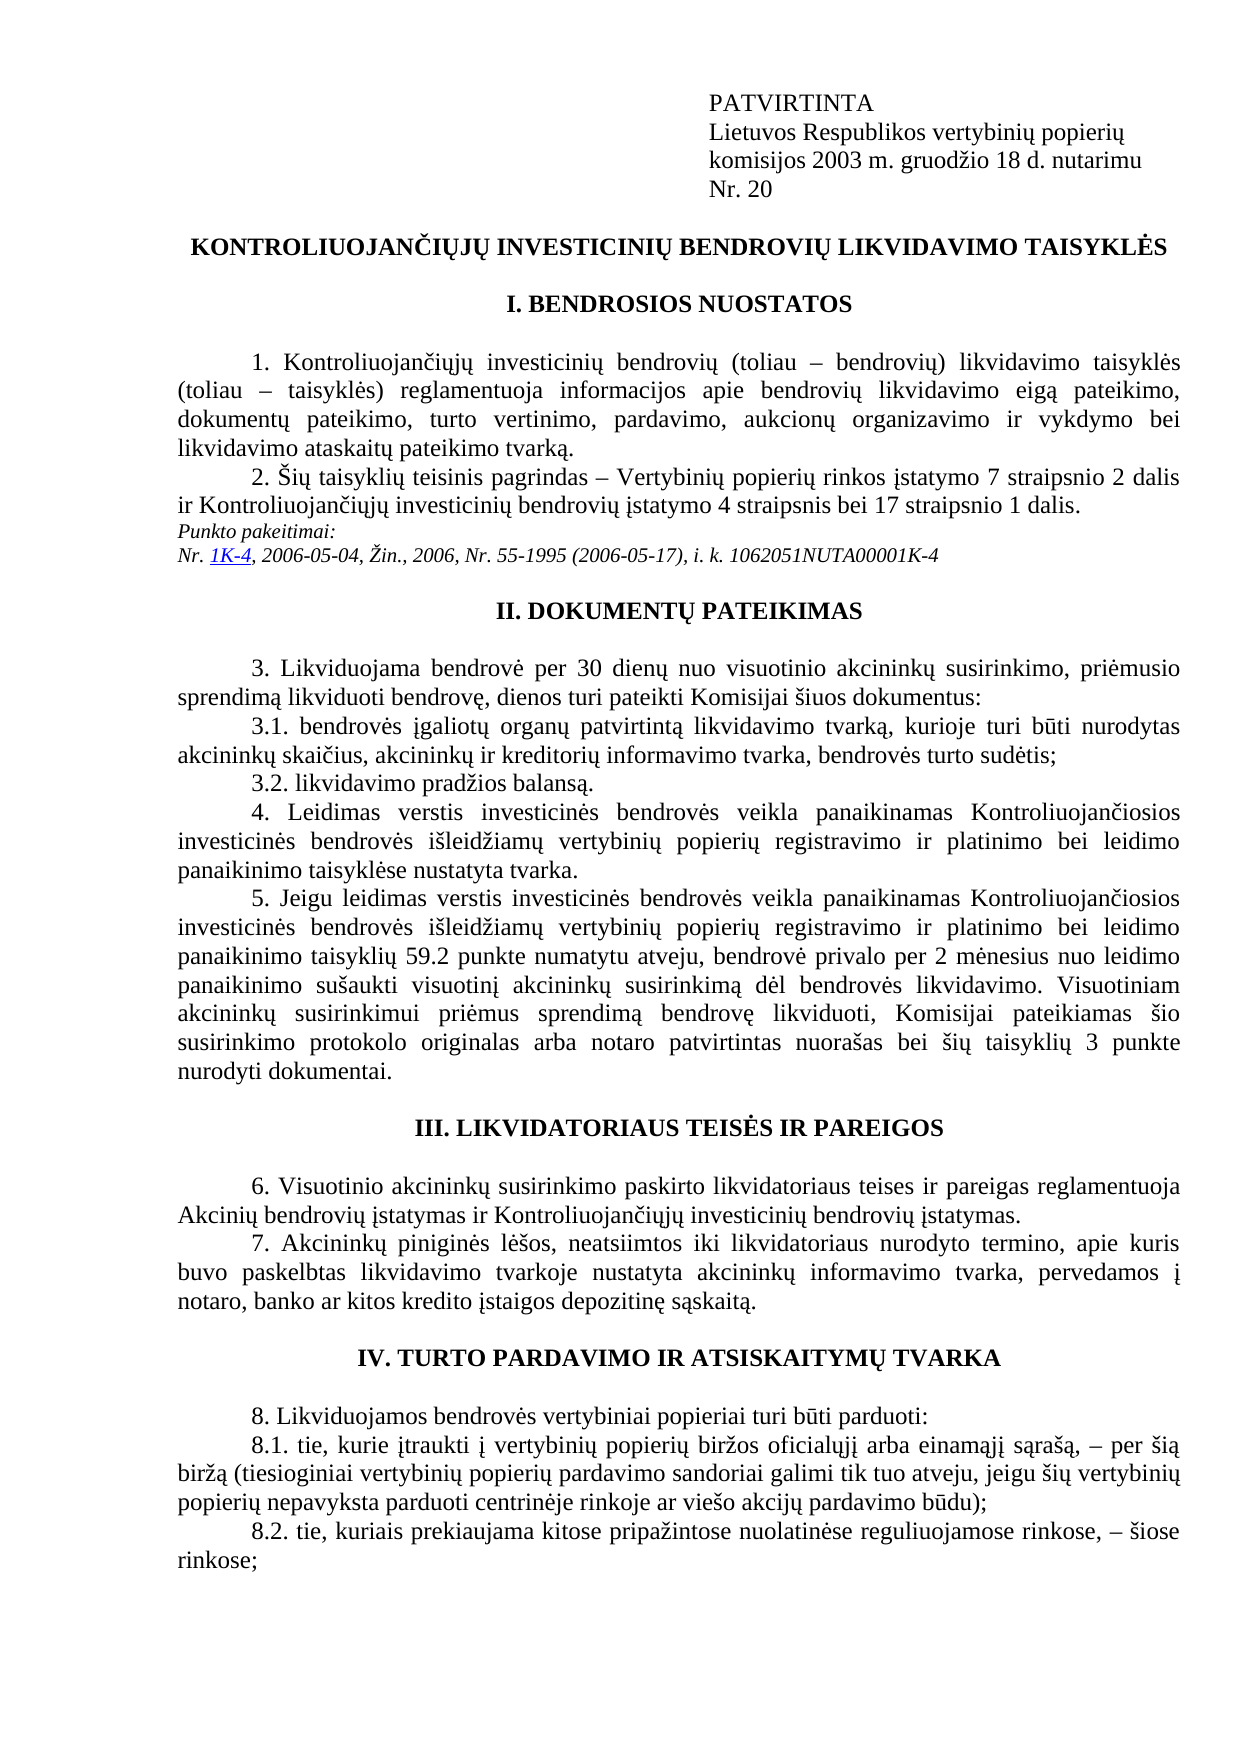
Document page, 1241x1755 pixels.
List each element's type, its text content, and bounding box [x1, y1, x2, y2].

text 3. Likviduojama bendrovė per 30 dienų nuo visuotinio akcininkų susirinkimo, priėmusio sprendimą likviduoti bendrovę, dienos turi pateikti Komisijai šiuos dokumentus: [177, 653, 1181, 711]
text komisijos 2003 m. gruodžio 18 d. nutarimu [177, 145, 1181, 174]
text 5. Jeigu leidimas verstis investicinės bendrovės veikla panaikinamas Kontroliuojančiosios investicinės bendrovės išleidžiamų vertybinių popierių registravimo ir platinimo bei leidimo panaikinimo taisyklių 59.2 punkte numatytu atveju, bendrovė privalo per 2 mėnesius nuo leidimo panaikinimo sušaukti visuotinį akcininkų susirinkimą dėl bendrovės likvidavimo. Visuotiniam akcininkų susirinkimui priėmus sprendimą bendrovę likviduoti, Komisijai pateikiamas šio susirinkimo protokolo originalas arba notaro patvirtintas nuorašas bei šių taisyklių 3 punkte nurodyti dokumentai. [177, 883, 1181, 1085]
text II. DOKUMENTŲ PATEIKIMAS [177, 596, 1181, 625]
text Nr. 20 [177, 174, 1181, 203]
text 8. Likviduojamos bendrovės vertybiniai popieriai turi būti parduoti: [177, 1401, 1181, 1430]
text 7. Akcininkų piniginės lėšos, neatsiimtos iki likvidatoriaus nurodyto termino, apie kuris buvo paskelbtas likvidavimo tvarkoje nustatyta akcininkų informavimo tvarka, pervedamos į notaro, banko ar kitos kredito įstaigos depozitinę sąskaitą. [177, 1228, 1181, 1315]
text I. BENDROSIOS NUOSTATOS [177, 289, 1181, 318]
text PATVIRTINTA [177, 88, 1181, 117]
text 3.2. likvidavimo pradžios balansą. [177, 768, 1181, 797]
text 3.1. bendrovės įgaliotų organų patvirtintą likvidavimo tvarką, kurioje turi būti nurodytas akcininkų skaičius, akcininkų ir kreditorių informavimo tvarka, bendrovės turto sudėtis; [177, 711, 1181, 768]
text Lietuvos Respublikos vertybinių popierių [177, 117, 1181, 145]
text IV. TURTO PARDAVIMO IR ATSISKAITYMŲ TVARKA [177, 1343, 1181, 1372]
text Punkto pakeitimai: [177, 519, 1181, 543]
text III. LIKVIDATORIAUS TEISĖS IR PAREIGOS [177, 1113, 1181, 1142]
text 8.2. tie, kuriais prekiaujama kitose pripažintose nuolatinėse reguliuojamose rinkose, – šiose rinkose; [177, 1516, 1181, 1573]
text 4. Leidimas verstis investicinės bendrovės veikla panaikinamas Kontroliuojančiosios investicinės bendrovės išleidžiamų vertybinių popierių registravimo ir platinimo bei leidimo panaikinimo taisyklėse nustatyta tvarka. [177, 797, 1181, 883]
text KONTROLIUOJANČIŲJŲ INVESTICINIŲ BENDROVIŲ LIKVIDAVIMO TAISYKLĖS [177, 232, 1181, 260]
text 2. Šių taisyklių teisinis pagrindas – Vertybinių popierių rinkos įstatymo 7 straipsnio 2 dalis ir Kontroliuojančiųjų investicinių bendrovių įstatymo 4 straipsnis bei 17 straipsnio 1 dalis. [177, 462, 1181, 519]
text 6. Visuotinio akcininkų susirinkimo paskirto likvidatoriaus teises ir pareigas reglamentuoja Akcinių bendrovių įstatymas ir Kontroliuojančiųjų investicinių bendrovių įstatymas. [177, 1171, 1181, 1228]
text 1. Kontroliuojančiųjų investicinių bendrovių (toliau – bendrovių) likvidavimo taisyklės (toliau – taisyklės) reglamentuoja informacijos apie bendrovių likvidavimo eigą pateikimo, dokumentų pateikimo, turto vertinimo, pardavimo, aukcionų organizavimo ir vykdymo bei likvidavimo ataskaitų pateikimo tvarką. [177, 347, 1181, 462]
text 8.1. tie, kurie įtraukti į vertybinių popierių biržos oficialųjį arba einamąjį sąrašą, – per šią biržą (tiesioginiai vertybinių popierių pardavimo sandoriai galimi tik tuo atveju, jeigu šių vertybinių popierių nepavyksta parduoti centrinėje rinkoje ar viešo akcijų pardavimo būdu); [177, 1430, 1181, 1516]
text Nr. 1K-4, 2006-05-04, Žin., 2006, Nr. 55-1995 (2006-05-17), i. k. 1062051NUTA00001K-4 [177, 543, 1181, 567]
